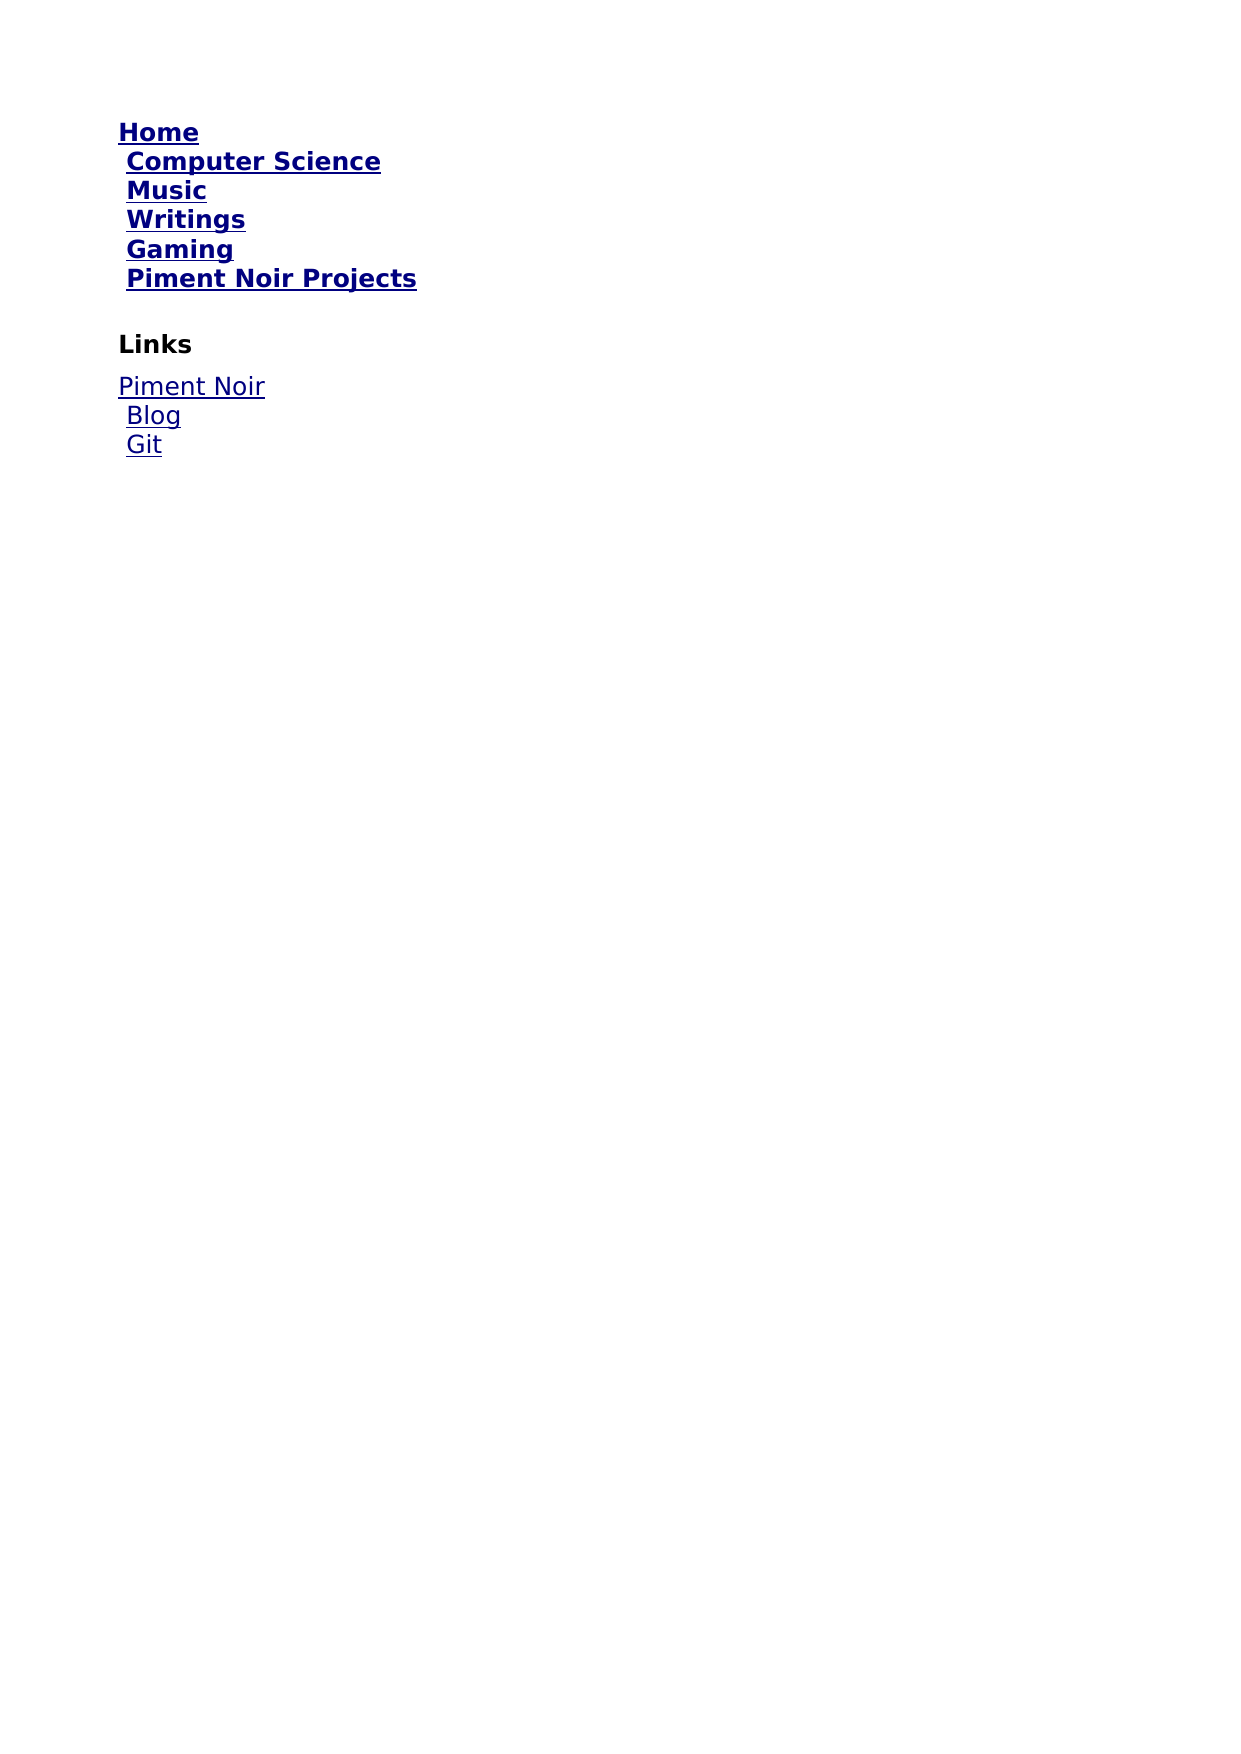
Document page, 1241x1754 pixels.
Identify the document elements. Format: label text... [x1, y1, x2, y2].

text Piment Noir Blog Git [118, 372, 1122, 489]
subtitle Links [118, 331, 1122, 360]
text Home Computer Science Music Writings Gaming Piment Noir Projects [118, 118, 1122, 293]
